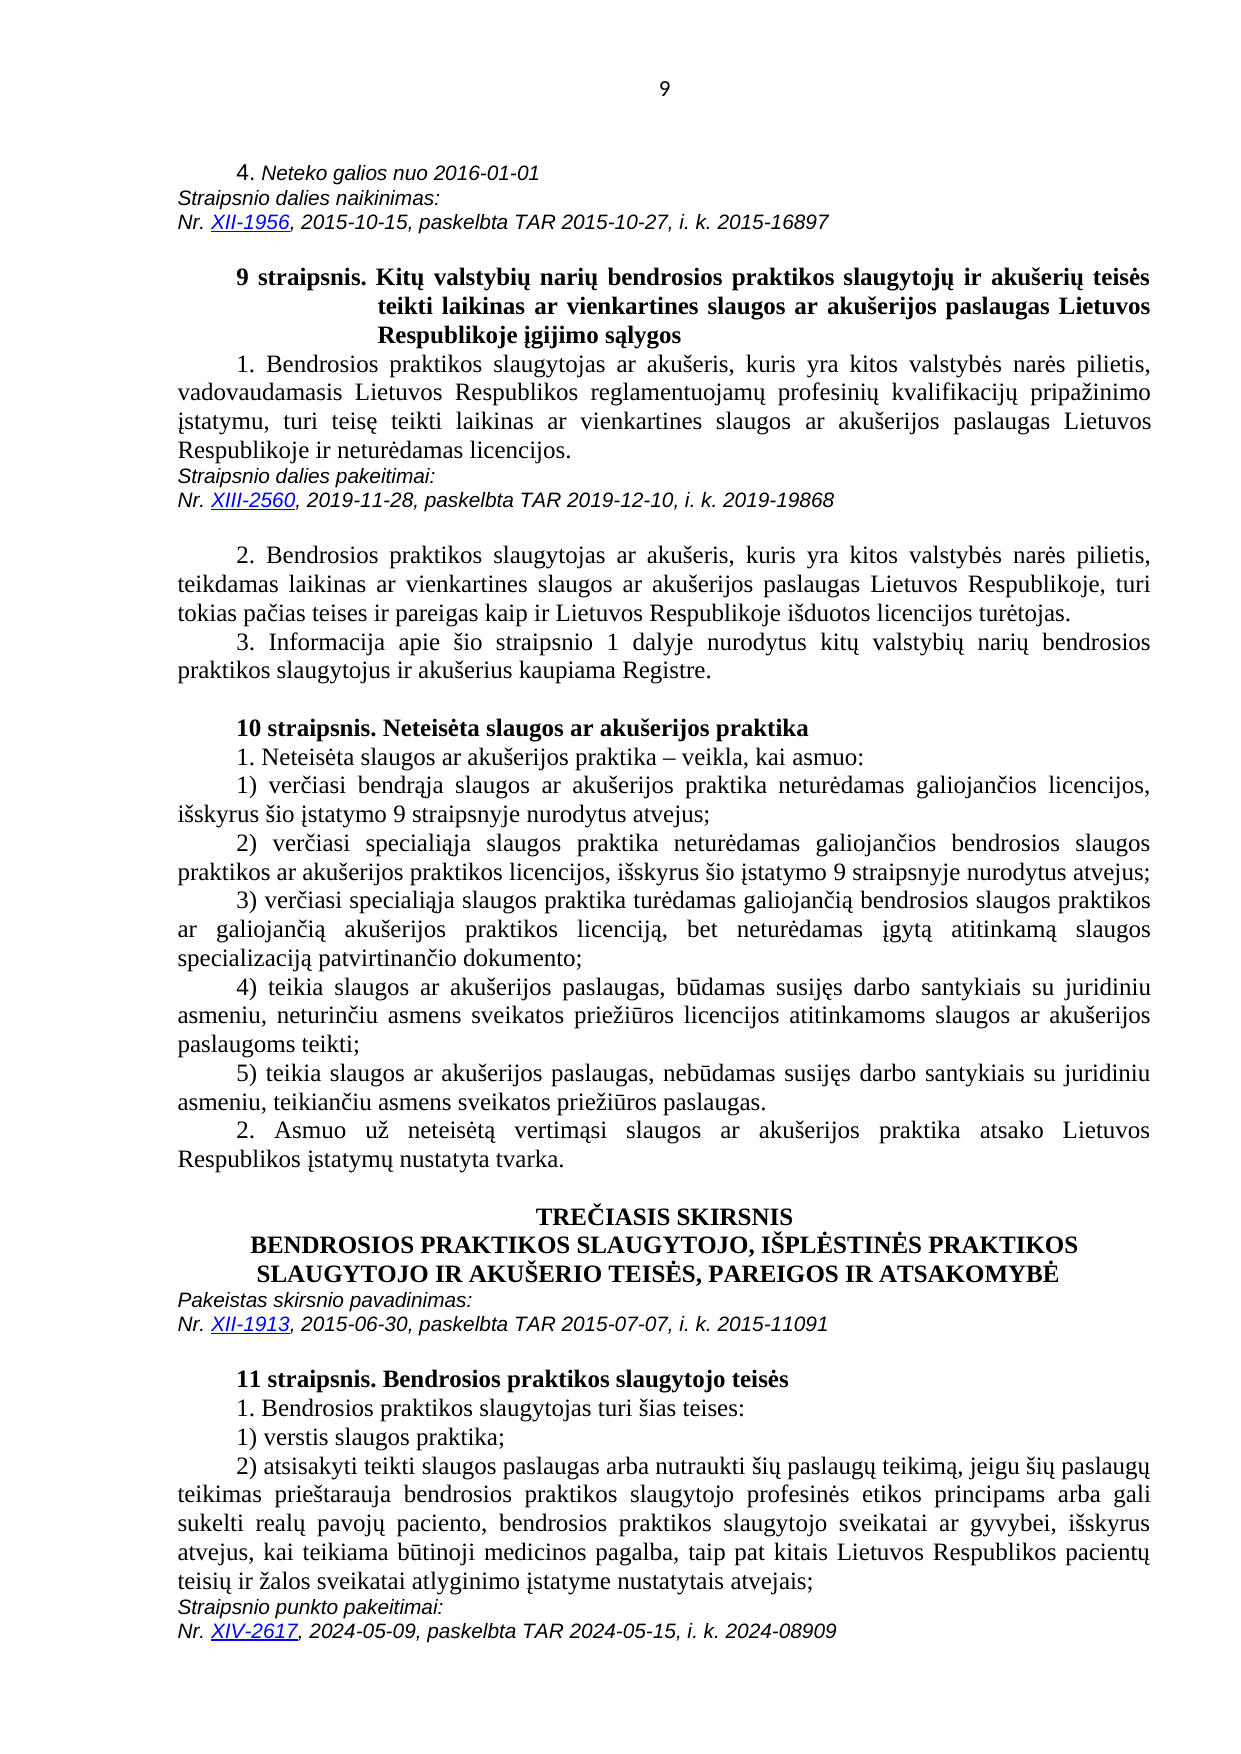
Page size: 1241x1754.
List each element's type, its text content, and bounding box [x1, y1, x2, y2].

text 1. Bendrosios praktikos slaugytojas ar akušeris, kuris yra kitos valstybės narės pilietis, vadovaudamasis Lietuvos Respublikos reglamentuojamų profesinių kvalifikacijų pripažinimo įstatymu, turi teisę teikti laikinas ar vienkartines slaugos ar akušerijos paslaugas Lietuvos Respublikoje ir neturėdamas licencijos. [177, 349, 1152, 464]
text 5) teikia slaugos ar akušerijos paslaugas, nebūdamas susijęs darbo santykiais su juridiniu asmeniu, teikiančiu asmens sveikatos priežiūros paslaugas. [177, 1058, 1152, 1115]
text 10 straipsnis. Neteisėta slaugos ar akušerijos praktika [177, 713, 1152, 742]
text 1) verčiasi bendrąja slaugos ar akušerijos praktika neturėdamas galiojančios licencijos, išskyrus šio įstatymo 9 straipsnyje nurodytus atvejus; [177, 770, 1152, 828]
text TREČIASIS SKIRSNIS [177, 1202, 1152, 1230]
text 1. Bendrosios praktikos slaugytojas turi šias teises: [177, 1393, 1152, 1422]
text 11 straipsnis. Bendrosios praktikos slaugytojo teisės [177, 1364, 1152, 1393]
text 1) verstis slaugos praktika; [177, 1422, 1152, 1451]
text 2) verčiasi specialiąja slaugos praktika neturėdamas galiojančios bendrosios slaugos praktikos ar akušerijos praktikos licencijos, išskyrus šio įstatymo 9 straipsnyje nurodytus atvejus; [177, 828, 1152, 885]
text Straipsnio punkto pakeitimai: [177, 1594, 1152, 1618]
text Nr. XIV-2617, 2024-05-09, paskelbta TAR 2024-05-15, i. k. 2024-08909 [177, 1618, 1152, 1642]
text Nr. XII-1956, 2015-10-15, paskelbta TAR 2015-10-27, i. k. 2015-16897 [177, 210, 1152, 234]
text Pakeistas skirsnio pavadinimas: [177, 1288, 1152, 1312]
text Nr. XII-1913, 2015-06-30, paskelbta TAR 2015-07-07, i. k. 2015-11091 [177, 1312, 1152, 1336]
text 2. Bendrosios praktikos slaugytojas ar akušeris, kuris yra kitos valstybės narės pilietis, teikdamas laikinas ar vienkartines slaugos ar akušerijos paslaugas Lietuvos Respublikoje, turi tokias pačias teises ir pareigas kaip ir Lietuvos Respublikoje išduotos licencijos turėtojas. [177, 540, 1152, 627]
text Nr. XIII-2560, 2019-11-28, paskelbta TAR 2019-12-10, i. k. 2019-19868 [177, 488, 1152, 512]
text 3. Informacija apie šio straipsnio 1 dalyje nurodytus kitų valstybių narių bendrosios praktikos slaugytojus ir akušerius kaupiama Registre. [177, 627, 1152, 684]
text BENDROSIOS PRAKTIKOS SLAUGYTOJO, IŠPLĖSTINĖS PRAKTIKOS SLAUGYTOJO IR AKUŠERIO TEISĖS, PAREIGOS IR ATSAKOMYBĖ [177, 1230, 1152, 1288]
text 3) verčiasi specialiąja slaugos praktika turėdamas galiojančią bendrosios slaugos praktikos ar galiojančią akušerijos praktikos licenciją, bet neturėdamas įgytą atitinkamą slaugos specializaciją patvirtinančio dokumento; [177, 885, 1152, 972]
text 2) atsisakyti teikti slaugos paslaugas arba nutraukti šių paslaugų teikimą, jeigu šių paslaugų teikimas prieštarauja bendrosios praktikos slaugytojo profesinės etikos principams arba gali sukelti realų pavojų paciento, bendrosios praktikos slaugytojo sveikatai ar gyvybei, išskyrus atvejus, kai teikiama būtinoji medicinos pagalba, taip pat kitais Lietuvos Respublikos pacientų teisių ir žalos sveikatai atlyginimo įstatyme nustatytais atvejais; [177, 1451, 1152, 1594]
text 1. Neteisėta slaugos ar akušerijos praktika – veikla, kai asmuo: [177, 742, 1152, 770]
text Straipsnio dalies naikinimas: [177, 186, 1152, 210]
text Straipsnio dalies pakeitimai: [177, 464, 1152, 488]
text 9 straipsnis. Kitų valstybių narių bendrosios praktikos slaugytojų ir akušerių teisės teikti laikinas ar vienkartines slaugos ar akušerijos paslaugas Lietuvos Respublikoje įgijimo sąlygos [236, 262, 1152, 349]
text 4. Neteko galios nuo 2016-01-01 [177, 159, 1152, 186]
text 2. Asmuo už neteisėtą vertimąsi slaugos ar akušerijos praktika atsako Lietuvos Respublikos įstatymų nustatyta tvarka. [177, 1115, 1152, 1173]
text 4) teikia slaugos ar akušerijos paslaugas, būdamas susijęs darbo santykiais su juridiniu asmeniu, neturinčiu asmens sveikatos priežiūros licencijos atitinkamoms slaugos ar akušerijos paslaugoms teikti; [177, 972, 1152, 1058]
